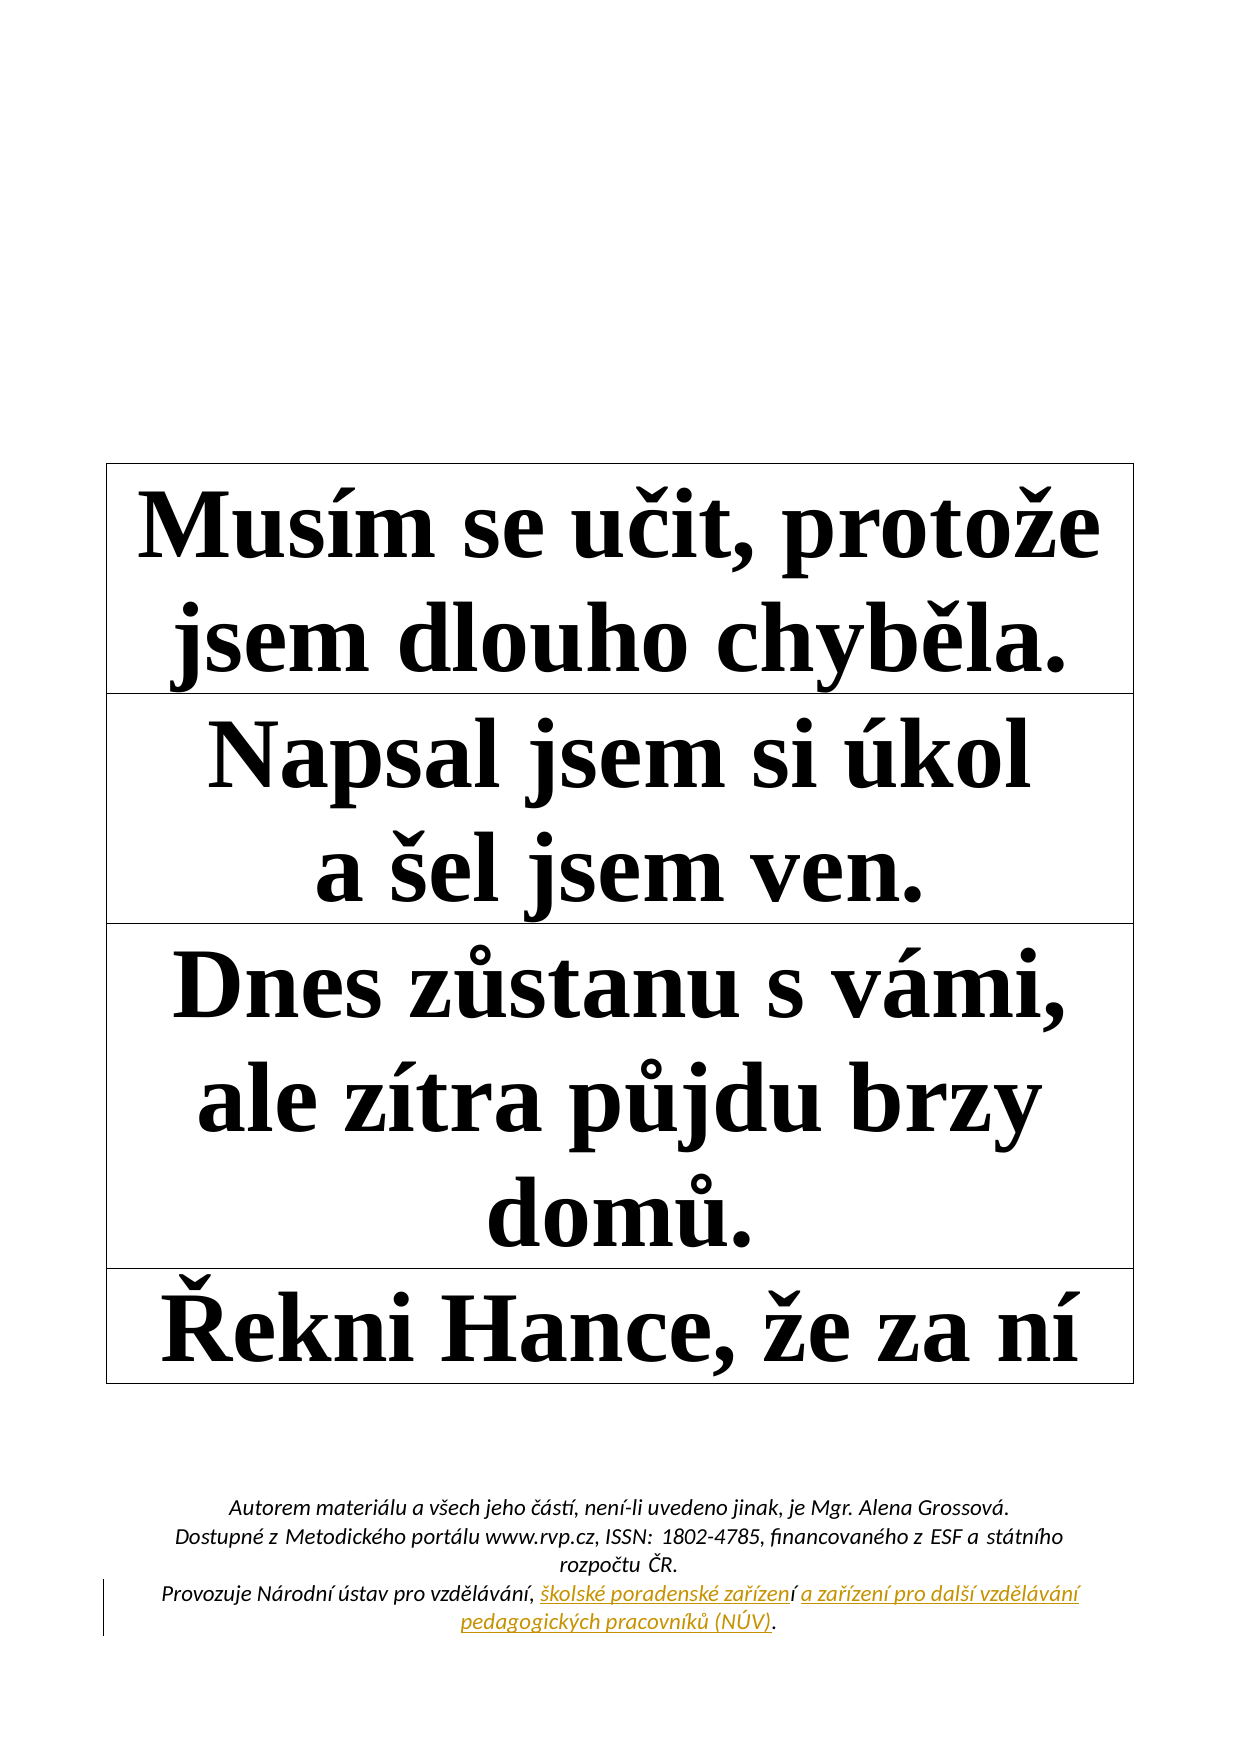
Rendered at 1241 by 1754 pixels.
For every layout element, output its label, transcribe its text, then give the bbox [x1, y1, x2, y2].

table_header Musím se učit, protože jsem dlouho chyběla. [107, 464, 1133, 693]
table_cell Dnes zůstanu s vámi, ale zítra půjdu brzy domů. [107, 924, 1133, 1268]
table_cell Řekni Hance, že za ní [107, 1269, 1133, 1383]
table_cell Napsal jsem si úkol a šel jsem ven. [107, 694, 1133, 923]
